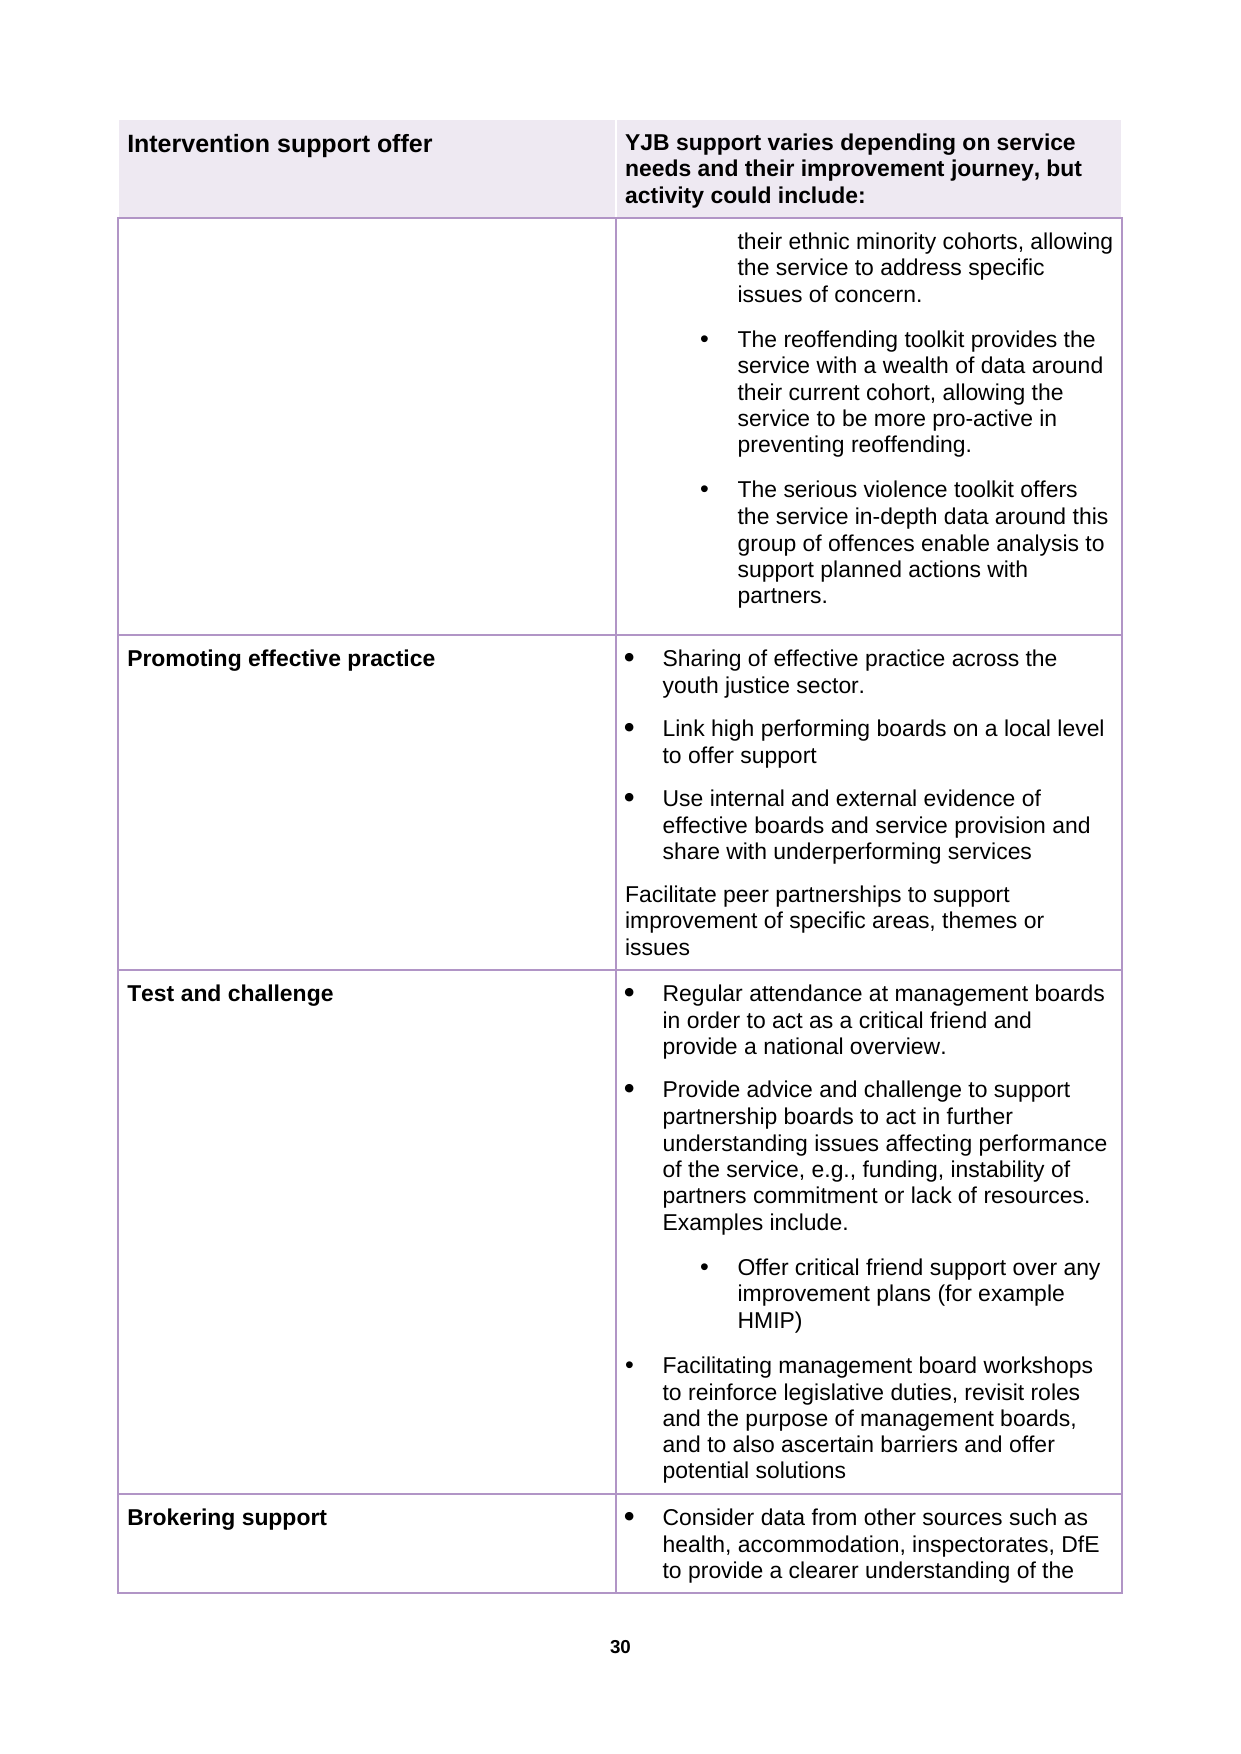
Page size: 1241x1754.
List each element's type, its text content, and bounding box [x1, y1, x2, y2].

table_cell Promoting effective practice [119, 636, 615, 969]
table_cell Test and challenge [119, 971, 615, 1493]
table_cell Regular attendance at management boards in order to act as a critical friend and provide a national overview. Provide advice and challenge to support partnership boards to act in further understanding issues affecting performance of the service, e.g., funding, instability of partners commitment or lack of resources. Examples include. Offer critical friend support over any improvement plans (for example HMIP) Facilitating management board workshops to reinforce legislative duties, revisit roles and the purpose of management boards, and to also ascertain barriers and offer potential solutions [617, 971, 1121, 1493]
table_cell Consider data from other sources such as health, accommodation, inspectorates, DfE to provide a clearer understanding of the [617, 1495, 1121, 1592]
table_cell Sharing of effective practice across the youth justice sector. Link high performing boards on a local level to offer support Use internal and external evidence of effective boards and service provision and share with underperforming services Facilitate peer partnerships to support improvement of specific areas, themes or issues [617, 636, 1121, 969]
table_cell Brokering support [119, 1495, 615, 1592]
table_cell their ethnic minority cohorts, allowing the service to address specific issues of concern. The reoffending toolkit provides the service with a wealth of data around their current cohort, allowing the service to be more pro-active in preventing reoffending. The serious violence toolkit offers the service in-depth data around this group of offences enable analysis to support planned actions with partners. [617, 219, 1121, 634]
table_header Intervention support offer [119, 120, 615, 217]
table_header YJB support varies depending on service needs and their improvement journey, but activity could include: [617, 120, 1121, 217]
table_cell [119, 219, 615, 634]
